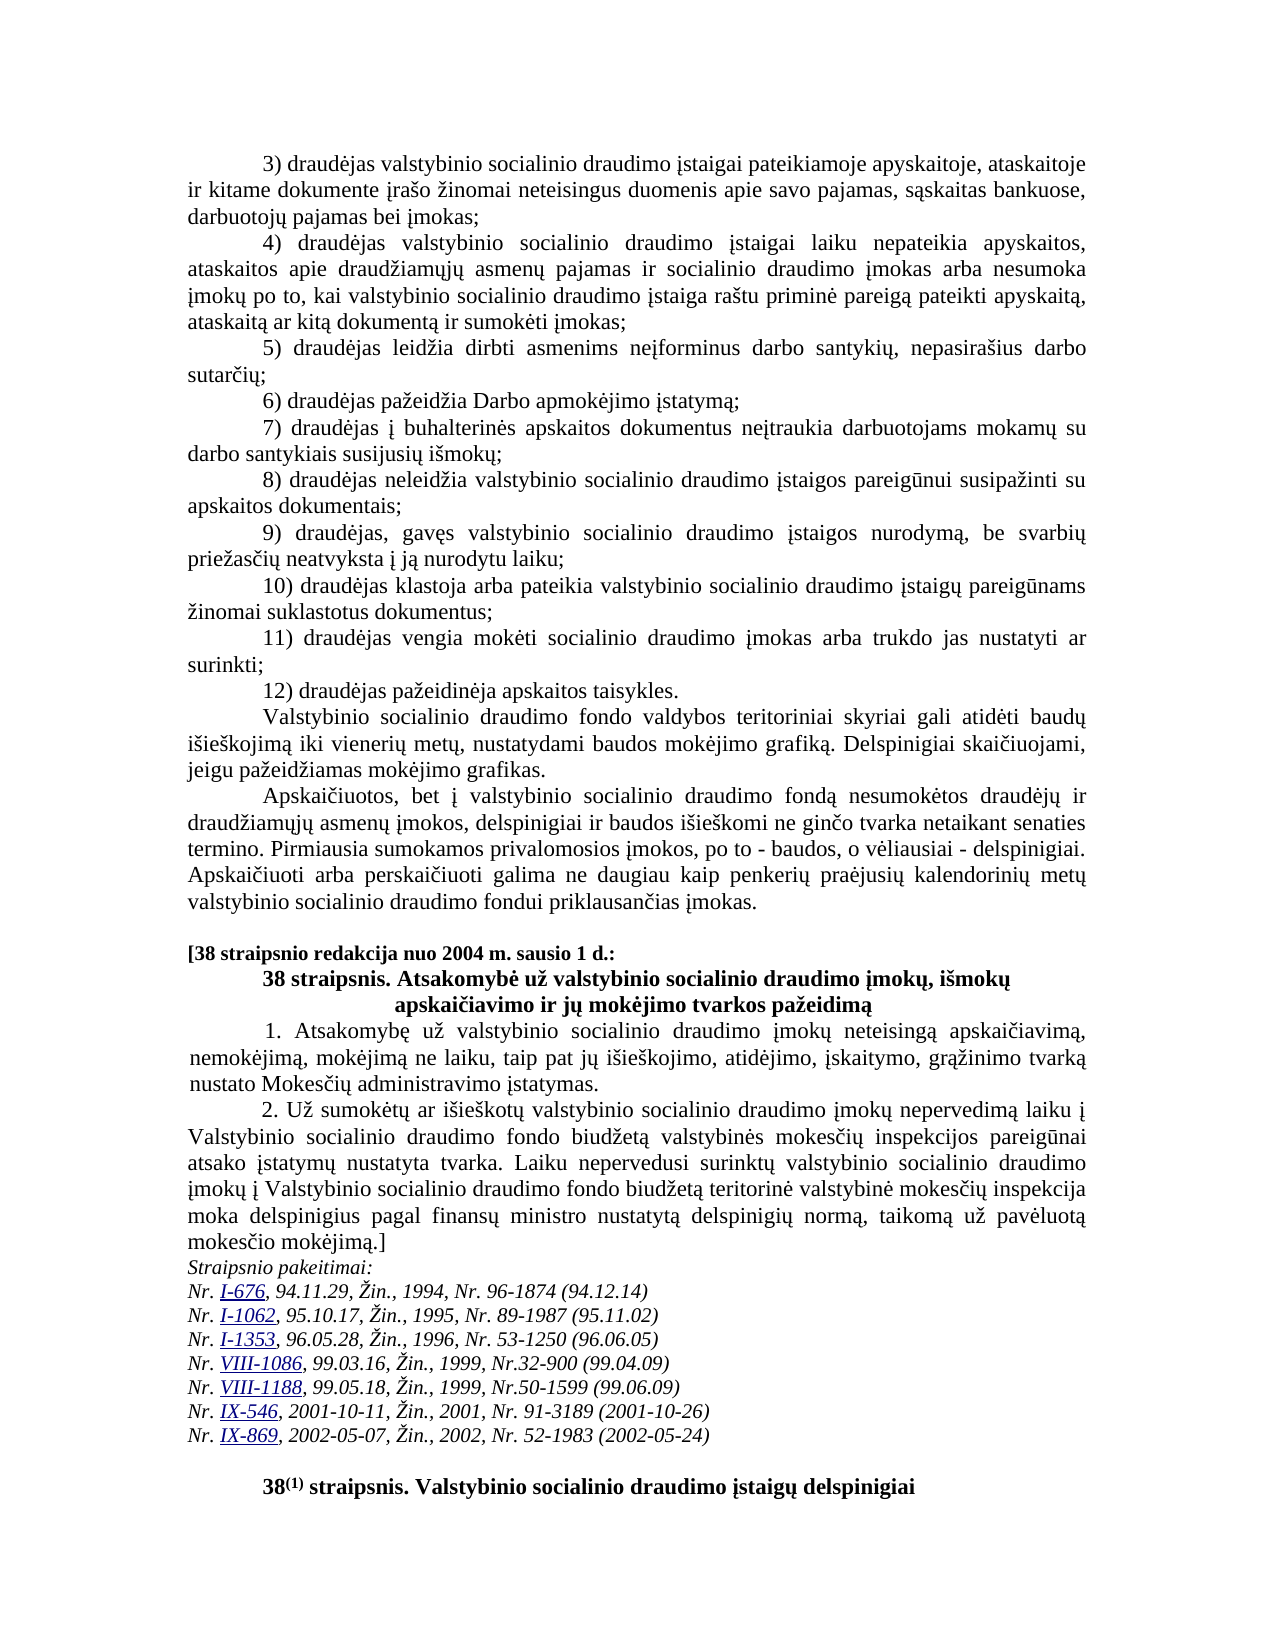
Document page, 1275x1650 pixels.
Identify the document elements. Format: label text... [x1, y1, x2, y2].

text Apskaičiuotos, bet į valstybinio socialinio draudimo fondą nesumokėtos draudėjų ir draudžiamųjų asmenų įmokos, delspinigiai ir baudos išieškomi ne ginčo tvarka netaikant senaties termino. Pirmiausia sumokamos privalomosios įmokos, po to - baudos, o vėliausiai - delspinigiai. Apskaičiuoti arba perskaičiuoti galima ne daugiau kaip penkerių praėjusių kalendorinių metų valstybinio socialinio draudimo fondui priklausančias įmokas. [187, 782, 1087, 914]
text Nr. IX-869, 2002-05-07, Žin., 2002, Nr. 52-1983 (2002-05-24) [187, 1423, 1087, 1447]
text 8) draudėjas neleidžia valstybinio socialinio draudimo įstaigos pareigūnui susipažinti su apskaitos dokumentais; [187, 466, 1087, 519]
text 12) draudėjas pažeidinėja apskaitos taisykles. [187, 677, 1087, 703]
text [38 straipsnio redakcija nuo 2004 m. sausio 1 d.: [187, 941, 1087, 965]
text Nr. I-1353, 96.05.28, Žin., 1996, Nr. 53-1250 (96.06.05) [187, 1327, 1087, 1351]
text 38(1) straipsnis. Valstybinio socialinio draudimo įstaigų delspinigiai [187, 1473, 1087, 1500]
text Straipsnio pakeitimai: [187, 1254, 1087, 1279]
text Nr. IX-546, 2001-10-11, Žin., 2001, Nr. 91-3189 (2001-10-26) [187, 1399, 1087, 1423]
text 1. Atsakomybę už valstybinio socialinio draudimo įmokų neteisingą apskaičiavimą, nemokėjimą, mokėjimą ne laiku, taip pat jų išieškojimo, atidėjimo, įskaitymo, grąžinimo tvarką nustato Mokesčių administravimo įstatymas. [189, 1017, 1087, 1096]
text 11) draudėjas vengia mokėti socialinio draudimo įmokas arba trukdo jas nustatyti ar surinkti; [187, 624, 1087, 677]
text 38 straipsnis. Atsakomybė už valstybinio socialinio draudimo įmokų, išmokų [262, 965, 1087, 991]
text Nr. I-1062, 95.10.17, Žin., 1995, Nr. 89-1987 (95.11.02) [187, 1303, 1087, 1327]
text apskaičiavimo ir jų mokėjimo tvarkos pažeidimą [394, 991, 1087, 1017]
text 9) draudėjas, gavęs valstybinio socialinio draudimo įstaigos nurodymą, be svarbių priežasčių neatvyksta į ją nurodytu laiku; [187, 519, 1087, 572]
text 7) draudėjas į buhalterinės apskaitos dokumentus neįtraukia darbuotojams mokamų su darbo santykiais susijusių išmokų; [187, 413, 1087, 466]
text Valstybinio socialinio draudimo fondo valdybos teritoriniai skyriai gali atidėti baudų išieškojimą iki vienerių metų, nustatydami baudos mokėjimo grafiką. Delspinigiai skaičiuojami, jeigu pažeidžiamas mokėjimo grafikas. [187, 703, 1087, 782]
text Nr. VIII-1188, 99.05.18, Žin., 1999, Nr.50-1599 (99.06.09) [187, 1375, 1087, 1399]
text 6) draudėjas pažeidžia Darbo apmokėjimo įstatymą; [187, 387, 1087, 413]
text 4) draudėjas valstybinio socialinio draudimo įstaigai laiku nepateikia apyskaitos, ataskaitos apie draudžiamųjų asmenų pajamas ir socialinio draudimo įmokas arba nesumoka įmokų po to, kai valstybinio socialinio draudimo įstaiga raštu priminė pareigą pateikti apyskaitą, ataskaitą ar kitą dokumentą ir sumokėti įmokas; [187, 229, 1087, 334]
text 10) draudėjas klastoja arba pateikia valstybinio socialinio draudimo įstaigų pareigūnams žinomai suklastotus dokumentus; [187, 572, 1087, 624]
text 2. Už sumokėtų ar išieškotų valstybinio socialinio draudimo įmokų nepervedimą laiku į Valstybinio socialinio draudimo fondo biudžetą valstybinės mokesčių inspekcijos pareigūnai atsako įstatymų nustatyta tvarka. Laiku nepervedusi surinktų valstybinio socialinio draudimo įmokų į Valstybinio socialinio draudimo fondo biudžetą teritorinė valstybinė mokesčių inspekcija moka delspinigius pagal finansų ministro nustatytą delspinigių normą, taikomą už pavėluotą mokesčio mokėjimą.] [187, 1096, 1087, 1254]
text 5) draudėjas leidžia dirbti asmenims neįforminus darbo santykių, nepasirašius darbo sutarčių; [187, 334, 1087, 387]
text 3) draudėjas valstybinio socialinio draudimo įstaigai pateikiamoje apyskaitoje, ataskaitoje ir kitame dokumente įrašo žinomai neteisingus duomenis apie savo pajamas, sąskaitas bankuose, darbuotojų pajamas bei įmokas; [187, 150, 1087, 229]
text Nr. I-676, 94.11.29, Žin., 1994, Nr. 96-1874 (94.12.14) [187, 1279, 1087, 1303]
text Nr. VIII-1086, 99.03.16, Žin., 1999, Nr.32-900 (99.04.09) [187, 1351, 1087, 1375]
